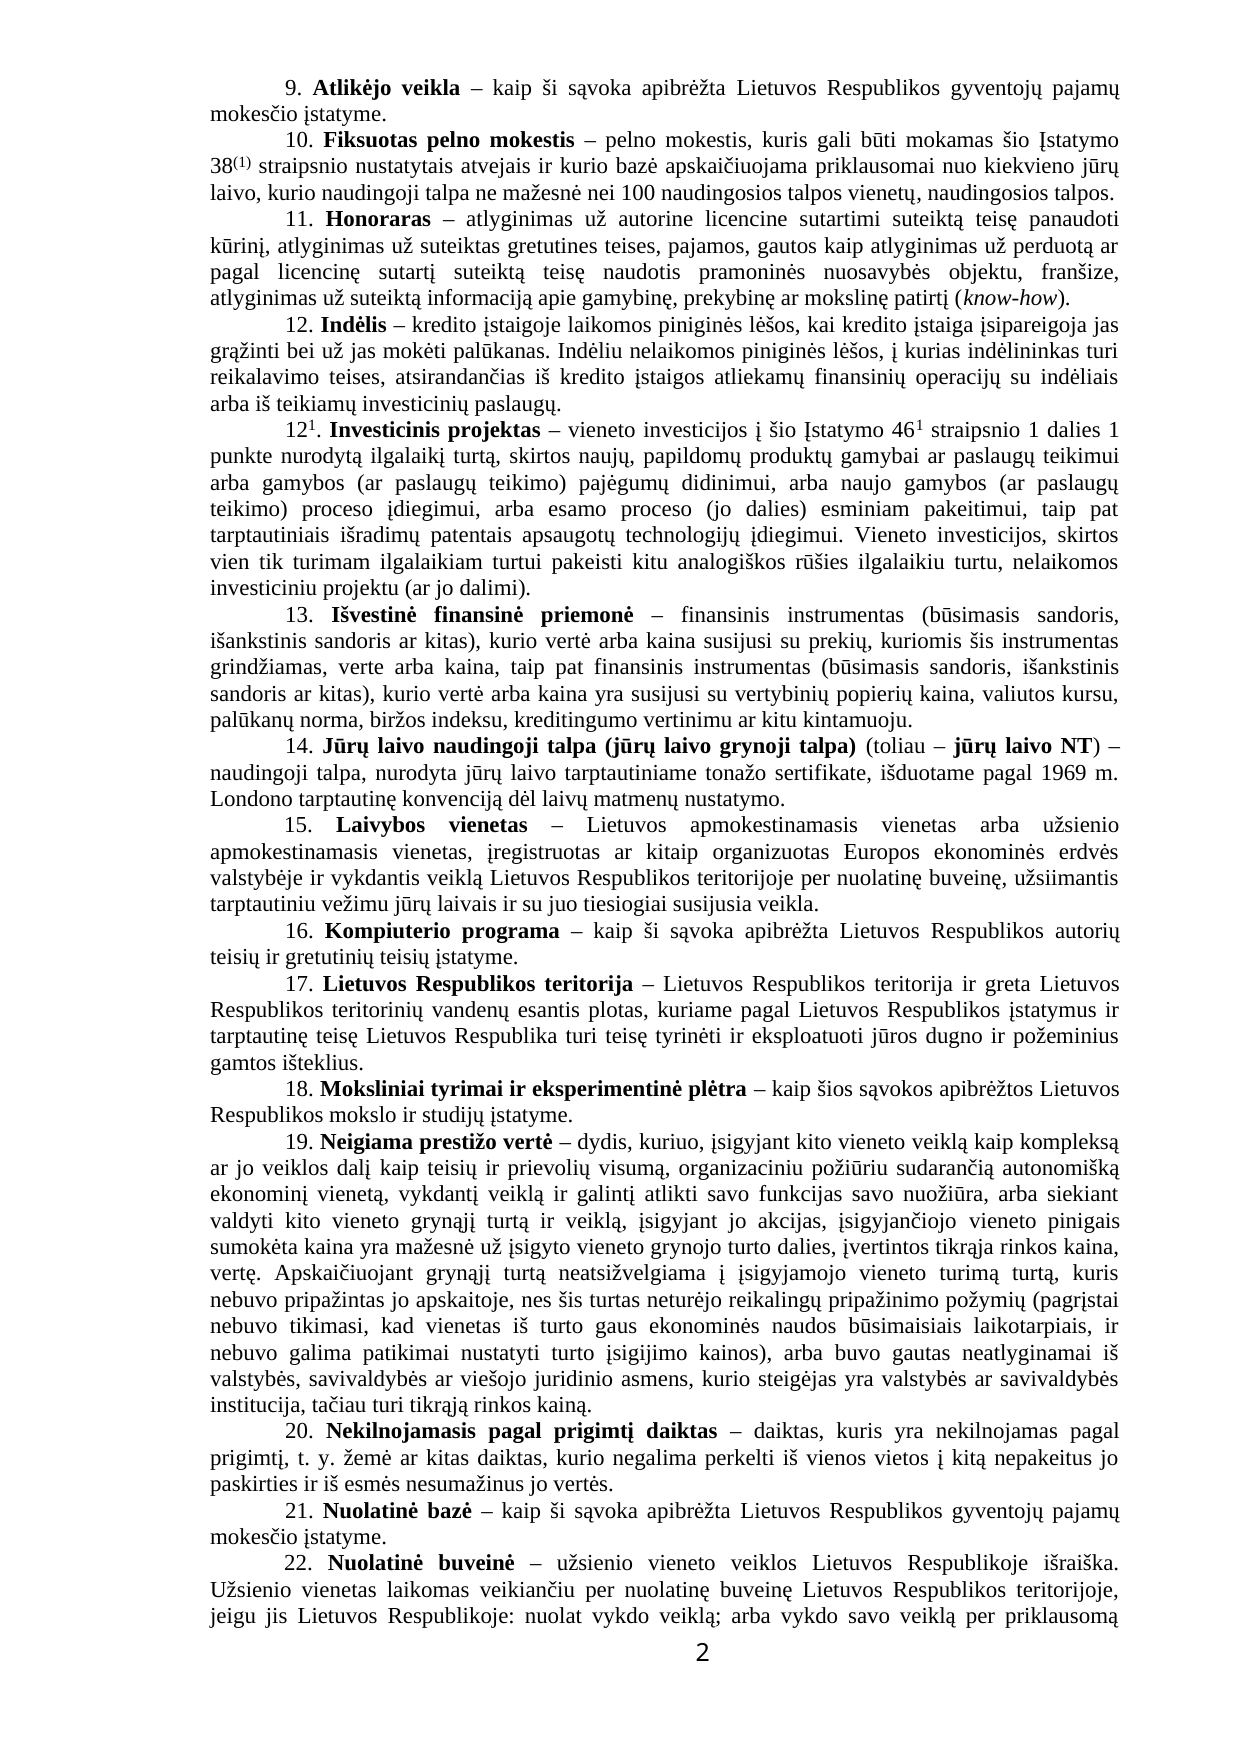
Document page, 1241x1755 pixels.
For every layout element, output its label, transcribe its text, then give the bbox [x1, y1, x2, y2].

text 12. Indėlis – kredito įstaigoje laikomos piniginės lėšos, kai kredito įstaiga įsipareigoja jas grąžinti bei už jas mokėti palūkanas. Indėliu nelaikomos piniginės lėšos, į kurias indėlininkas turi reikalavimo teises, atsirandančias iš kredito įstaigos atliekamų finansinių operacijų su indėliais arba iš teikiamų investicinių paslaugų. [210, 311, 1120, 416]
text 9. Atlikėjo veikla – kaip ši sąvoka apibrėžta Lietuvos Respublikos gyventojų pajamų mokesčio įstatyme. [210, 73, 1120, 126]
text 16. Kompiuterio programa – kaip ši sąvoka apibrėžta Lietuvos Respublikos autorių teisių ir gretutinių teisių įstatyme. [210, 917, 1120, 969]
text 13. Išvestinė finansinė priemonė – finansinis instrumentas (būsimasis sandoris, išankstinis sandoris ar kitas), kurio vertė arba kaina susijusi su prekių, kuriomis šis instrumentas grindžiamas, verte arba kaina, taip pat finansinis instrumentas (būsimasis sandoris, išankstinis sandoris ar kitas), kurio vertė arba kaina yra susijusi su vertybinių popierių kaina, valiutos kursu, palūkanų norma, biržos indeksu, kreditingumo vertinimu ar kitu kintamuoju. [210, 601, 1120, 732]
text 15. Laivybos vienetas – Lietuvos apmokestinamasis vienetas arba užsienio apmokestinamasis vienetas, įregistruotas ar kitaip organizuotas Europos ekonominės erdvės valstybėje ir vykdantis veiklą Lietuvos Respublikos teritorijoje per nuolatinę buveinę, užsiimantis tarptautiniu vežimu jūrų laivais ir su juo tiesiogiai susijusia veikla. [210, 811, 1120, 917]
text 121. Investicinis projektas – vieneto investicijos į šio Įstatymo 461 straipsnio 1 dalies 1 punkte nurodytą ilgalaikį turtą, skirtos naujų, papildomų produktų gamybai ar paslaugų teikimui arba gamybos (ar paslaugų teikimo) pajėgumų didinimui, arba naujo gamybos (ar paslaugų teikimo) proceso įdiegimui, arba esamo proceso (jo dalies) esminiam pakeitimui, taip pat tarptautiniais išradimų patentais apsaugotų technologijų įdiegimui. Vieneto investicijos, skirtos vien tik turimam ilgalaikiam turtui pakeisti kitu analogiškos rūšies ilgalaikiu turtu, nelaikomos investiciniu projektu (ar jo dalimi). [210, 416, 1120, 601]
text 19. Neigiama prestižo vertė – dydis, kuriuo, įsigyjant kito vieneto veiklą kaip kompleksą ar jo veiklos dalį kaip teisių ir prievolių visumą, organizaciniu požiūriu sudarančią autonomišką ekonominį vienetą, vykdantį veiklą ir galintį atlikti savo funkcijas savo nuožiūra, arba siekiant valdyti kito vieneto grynąjį turtą ir veiklą, įsigyjant jo akcijas, įsigyjančiojo vieneto pinigais sumokėta kaina yra mažesnė už įsigyto vieneto grynojo turto dalies, įvertintos tikrąja rinkos kaina, vertę. Apskaičiuojant grynąjį turtą neatsižvelgiama į įsigyjamojo vieneto turimą turtą, kuris nebuvo pripažintas jo apskaitoje, nes šis turtas neturėjo reikalingų pripažinimo požymių (pagrįstai nebuvo tikimasi, kad vienetas iš turto gaus ekonominės naudos būsimaisiais laikotarpiais, ir nebuvo galima patikimai nustatyti turto įsigijimo kainos), arba buvo gautas neatlyginamai iš valstybės, savivaldybės ar viešojo juridinio asmens, kurio steigėjas yra valstybės ar savivaldybės institucija, tačiau turi tikrąją rinkos kainą. [210, 1128, 1120, 1418]
text 20. Nekilnojamasis pagal prigimtį daiktas – daiktas, kuris yra nekilnojamas pagal prigimtį, t. y. žemė ar kitas daiktas, kurio negalima perkelti iš vienos vietos į kitą nepakeitus jo paskirties ir iš esmės nesumažinus jo vertės. [210, 1418, 1120, 1497]
text 11. Honoraras – atlyginimas už autorine licencine sutartimi suteiktą teisę panaudoti kūrinį, atlyginimas už suteiktas gretutines teises, pajamos, gautos kaip atlyginimas už perduotą ar pagal licencinę sutartį suteiktą teisę naudotis pramoninės nuosavybės objektu, franšize, atlyginimas už suteiktą informaciją apie gamybinę, prekybinę ar mokslinę patirtį (know-how). [210, 205, 1120, 311]
text 21. Nuolatinė bazė – kaip ši sąvoka apibrėžta Lietuvos Respublikos gyventojų pajamų mokesčio įstatyme. [210, 1497, 1120, 1549]
text 14. Jūrų laivo naudingoji talpa (jūrų laivo grynoji talpa) (toliau – jūrų laivo NT) – naudingoji talpa, nurodyta jūrų laivo tarptautiniame tonažo sertifikate, išduotame pagal 1969 m. Londono tarptautinę konvenciją dėl laivų matmenų nustatymo. [210, 732, 1120, 811]
text 22. Nuolatinė buveinė – užsienio vieneto veiklos Lietuvos Respublikoje išraiška. Užsienio vienetas laikomas veikiančiu per nuolatinę buveinę Lietuvos Respublikos teritorijoje, jeigu jis Lietuvos Respublikoje: nuolat vykdo veiklą; arba vykdo savo veiklą per priklausomą [210, 1549, 1120, 1628]
text 18. Moksliniai tyrimai ir eksperimentinė plėtra – kaip šios sąvokos apibrėžtos Lietuvos Respublikos mokslo ir studijų įstatyme. [210, 1075, 1120, 1128]
text 17. Lietuvos Respublikos teritorija – Lietuvos Respublikos teritorija ir greta Lietuvos Respublikos teritorinių vandenų esantis plotas, kuriame pagal Lietuvos Respublikos įstatymus ir tarptautinę teisę Lietuvos Respublika turi teisę tyrinėti ir eksploatuoti jūros dugno ir požeminius gamtos išteklius. [210, 969, 1120, 1075]
text 10. Fiksuotas pelno mokestis – pelno mokestis, kuris gali būti mokamas šio Įstatymo 38(1) straipsnio nustatytais atvejais ir kurio bazė apskaičiuojama priklausomai nuo kiekvieno jūrų laivo, kurio naudingoji talpa ne mažesnė nei 100 naudingosios talpos vienetų, naudingosios talpos. [210, 126, 1120, 205]
